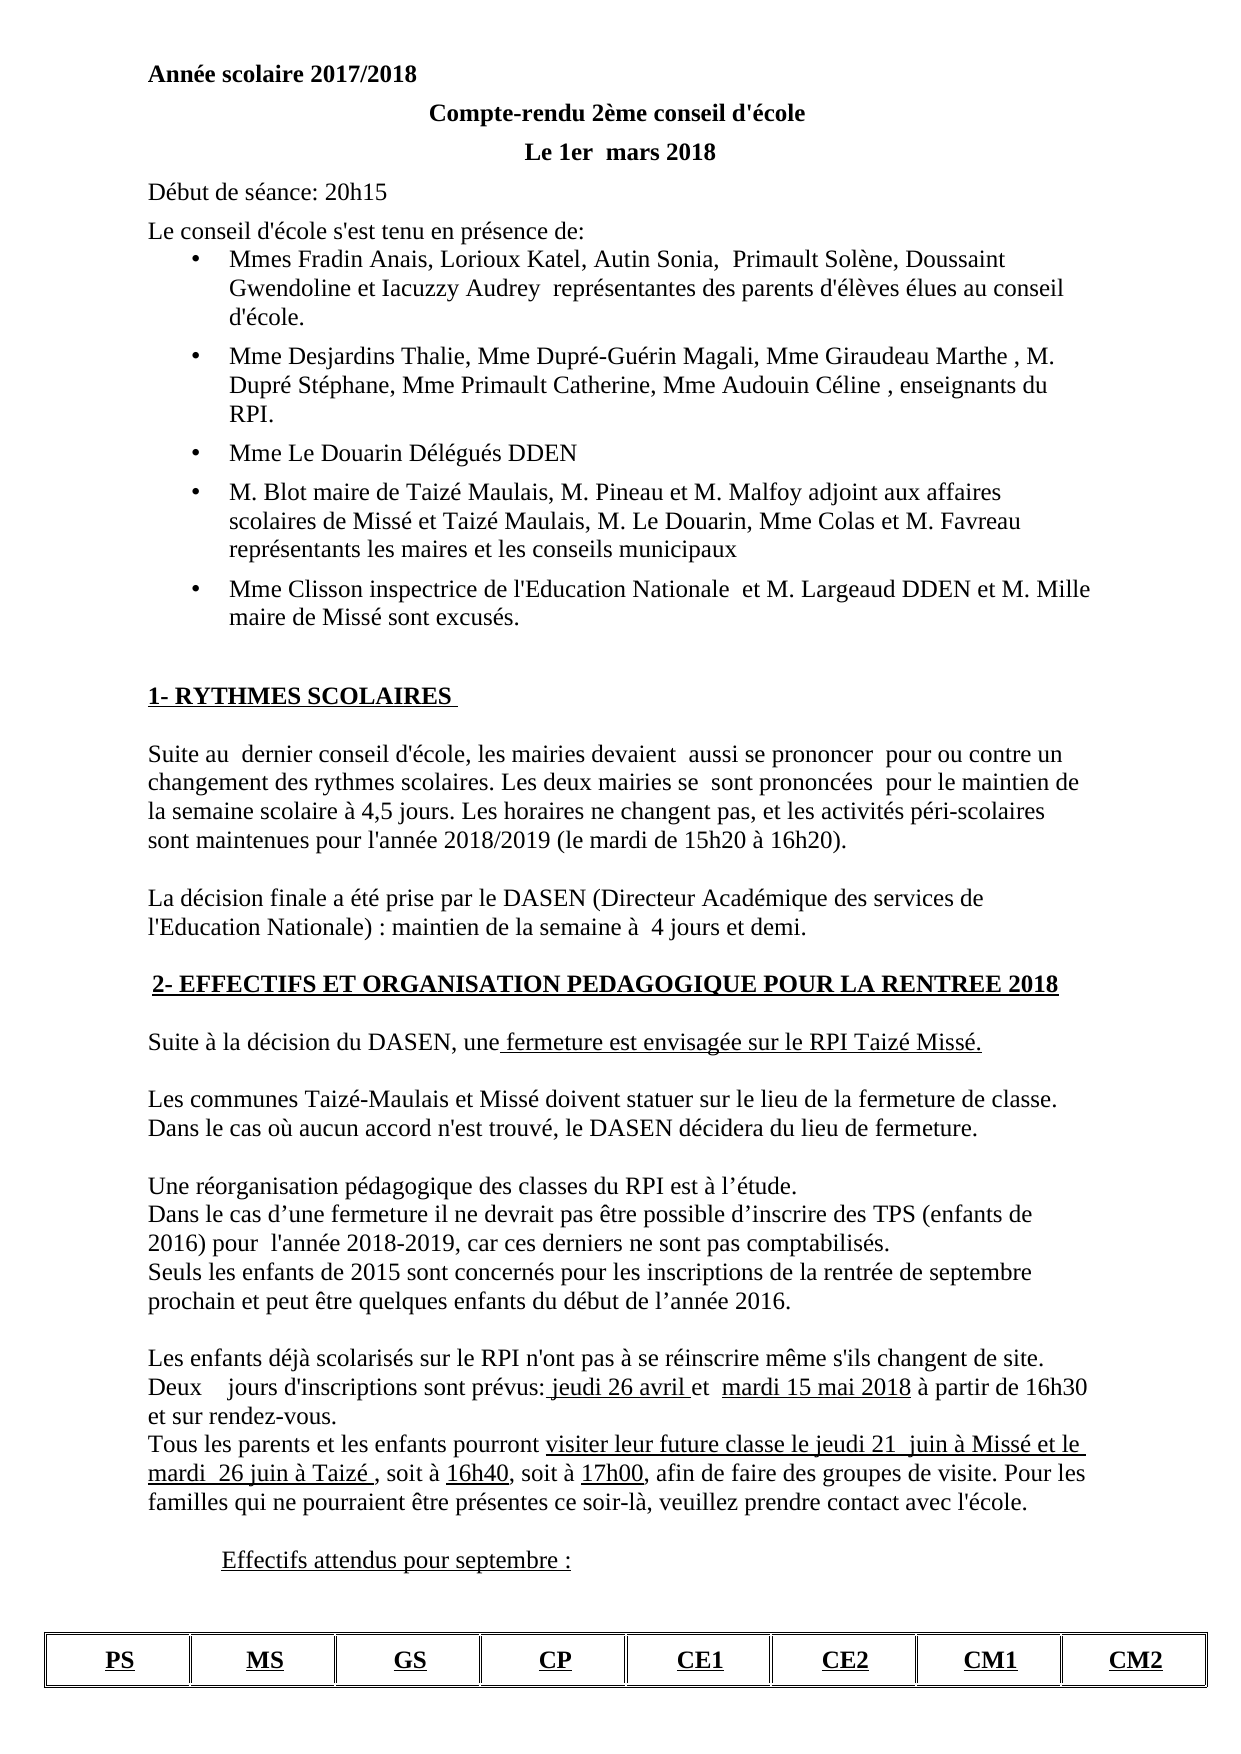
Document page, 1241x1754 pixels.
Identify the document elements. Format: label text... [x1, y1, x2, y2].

text Tous les parents et les enfants pourront visiter leur future classe le jeudi 21 juin à Missé et le mardi 26 juin à Taizé , soit à 16h40, soit à 17h00, afin de faire des groupes de visite. Pour les familles qui ne pourraient être présentes ce soir-là, veuillez prendre contact avec l'école. [148, 1429, 1093, 1516]
text Début de séance: 20h15 [148, 177, 1093, 205]
text Les communes Taizé-Maulais et Missé doivent statuer sur le lieu de la fermeture de classe. [148, 1084, 1093, 1113]
list Mme Desjardins Thalie, Mme Dupré-Guérin Magali, Mme Giraudeau Marthe , M. Dupré Stéphane, Mme Primault Catherine, Mme Audouin Céline , enseignants du RPI. [191, 341, 1093, 427]
table_header CM2 [1061, 1635, 1205, 1684]
text La décision finale a été prise par le DASEN (Directeur Académique des services de l'Education Nationale) : maintien de la semaine à 4 jours et demi. [148, 883, 1093, 940]
text Seuls les enfants de 2015 sont concernés pour les inscriptions de la rentrée de septembre prochain et peut être quelques enfants du début de l’année 2016. [148, 1257, 1093, 1314]
text Compte-rendu 2ème conseil d'école [148, 98, 1093, 127]
text Le conseil d'école s'est tenu en présence de: [148, 216, 1093, 244]
text Dans le cas où aucun accord n'est trouvé, le DASEN décidera du lieu de fermeture. [148, 1113, 1093, 1142]
text 2- EFFECTIFS ET ORGANISATION PEDAGOGIQUE POUR LA RENTREE 2018 [152, 969, 1093, 998]
text Une réorganisation pédagogique des classes du RPI est à l’étude. [148, 1171, 1093, 1199]
table_header CE1 [626, 1633, 771, 1684]
text Deux jours d'inscriptions sont prévus: jeudi 26 avril et mardi 15 mai 2018 à partir de 16h30 et sur rendez-vous. [148, 1372, 1093, 1429]
list M. Blot maire de Taizé Maulais, M. Pineau et M. Malfoy adjoint aux affaires scolaires de Missé et Taizé Maulais, M. Le Douarin, Mme Colas et M. Favreau représentants les maires et les conseils municipaux [191, 477, 1093, 563]
table_header PS [47, 1633, 190, 1684]
table_header MS [190, 1633, 335, 1684]
text Dans le cas d’une fermeture il ne devrait pas être possible d’inscrire des TPS (enfants de 2016) pour l'année 2018-2019, car ces derniers ne sont pas comptabilisés. [148, 1199, 1093, 1257]
text Le 1er mars 2018 [148, 137, 1093, 166]
text Suite au dernier conseil d'école, les mairies devaient aussi se prononcer pour ou contre un changement des rythmes scolaires. Les deux mairies se sont prononcées pour le maintien de la semaine scolaire à 4,5 jours. Les horaires ne changent pas, et les activités péri-scolaires sont maintenues pour l'année 2018/2019 (le mardi de 15h20 à 16h20). [148, 739, 1093, 854]
table_header GS [335, 1633, 480, 1684]
text Effectifs attendus pour septembre : [148, 1545, 1093, 1574]
list Mme Clisson inspectrice de l'Education Nationale et M. Largeaud DDEN et M. Mille maire de Missé sont excusés. [191, 574, 1093, 631]
text Année scolaire 2017/2018 [148, 59, 1093, 88]
table_header CM1 [916, 1633, 1061, 1684]
list Mmes Fradin Anais, Lorioux Katel, Autin Sonia, Primault Solène, Doussaint Gwendoline et Iacuzzy Audrey représentantes des parents d'élèves élues au conseil d'école. [191, 244, 1093, 331]
text Suite à la décision du DASEN, une fermeture est envisagée sur le RPI Taizé Missé. [148, 1027, 1093, 1056]
table_header CP [480, 1633, 626, 1684]
text Les enfants déjà scolarisés sur le RPI n'ont pas à se réinscrire même s'ils changent de site. [148, 1343, 1093, 1372]
list Mme Le Douarin Délégués DDEN [191, 438, 1093, 467]
table_header CE2 [771, 1633, 916, 1684]
text 1- RYTHMES SCOLAIRES [148, 681, 1093, 709]
